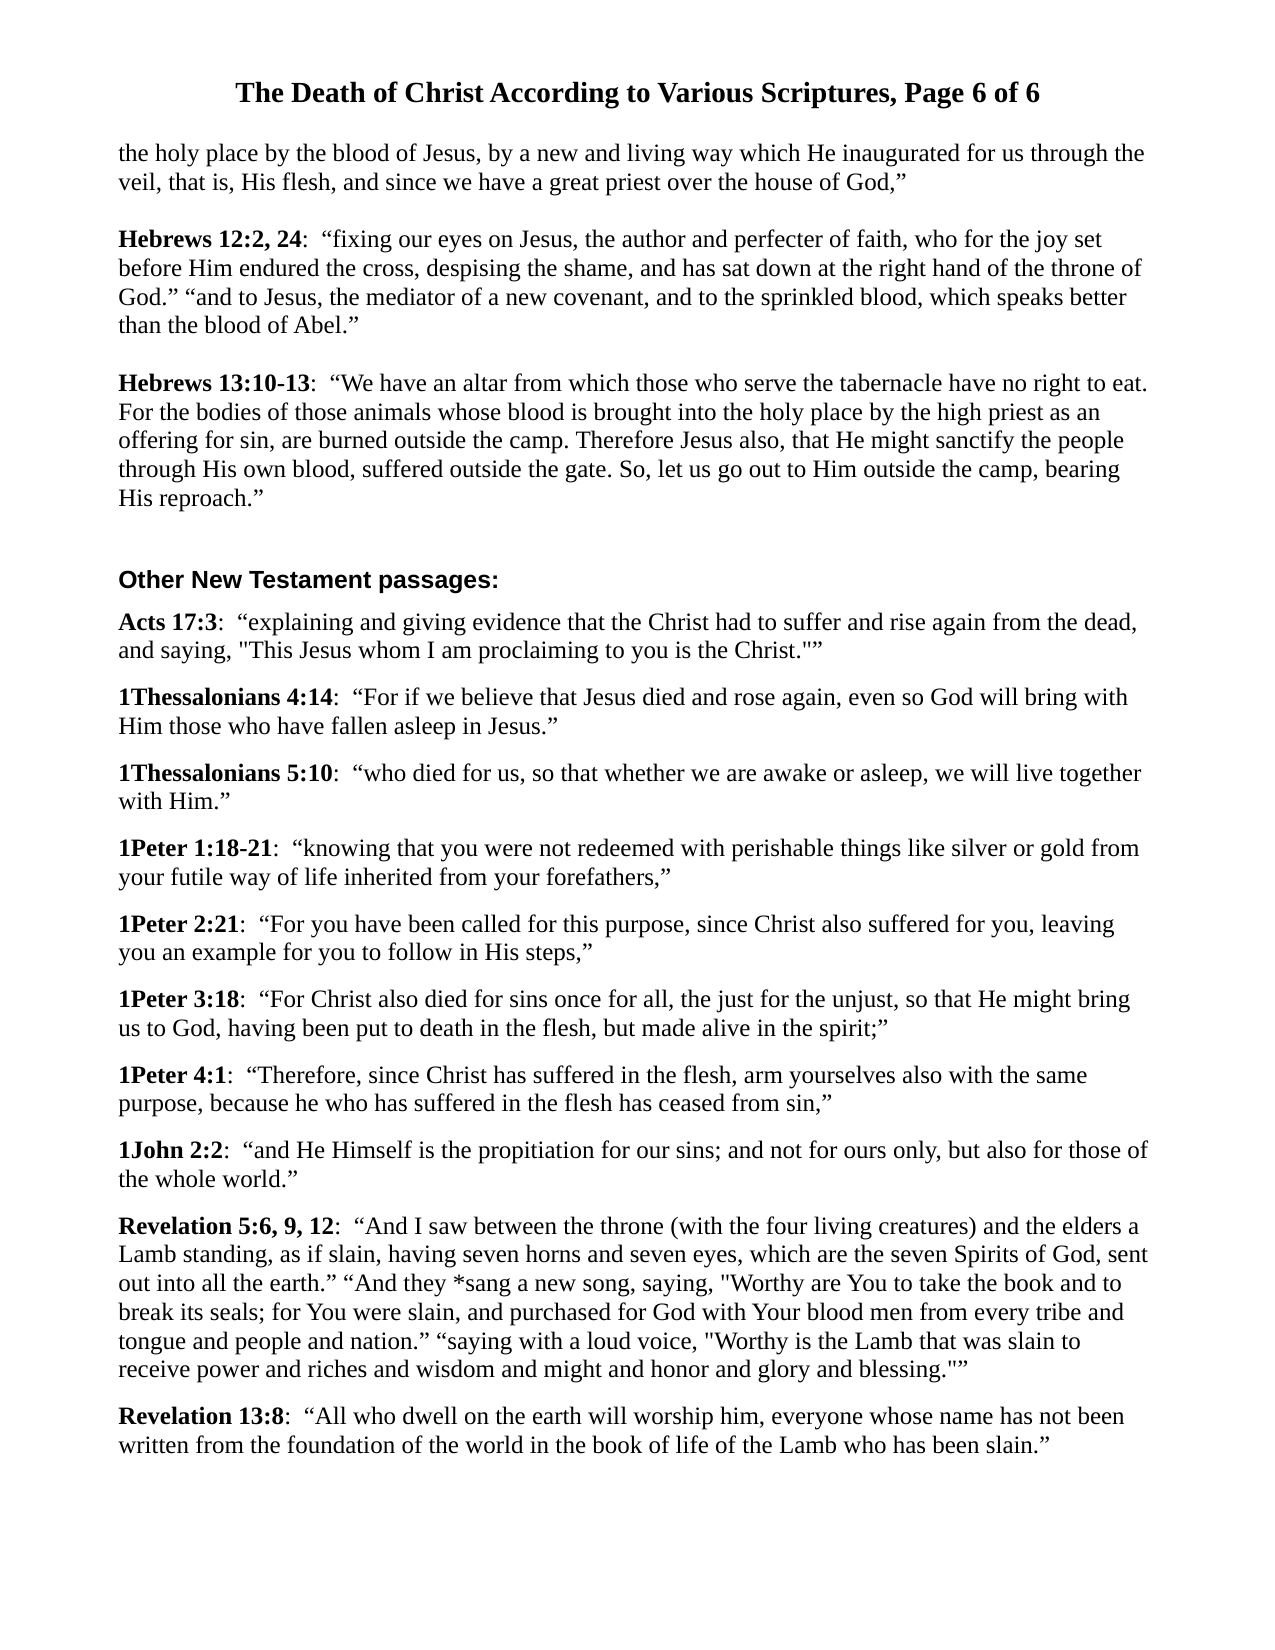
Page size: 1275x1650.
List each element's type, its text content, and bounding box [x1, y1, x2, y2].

text 1Thessalonians 5:10: “who died for us, so that whether we are awake or asleep, we will live together with Him.” [118, 758, 1157, 815]
text Acts 17:3: “explaining and giving evidence that the Christ had to suffer and rise again from the dead, and saying, "This Jesus whom I am proclaiming to you is the Christ."” [118, 607, 1157, 664]
subtitle Other New Testament passages: [118, 566, 1157, 594]
text Hebrews 12:2, 24: “fixing our eyes on Jesus, the author and perfecter of faith, who for the joy set before Him endured the cross, despising the shame, and has sat down at the right hand of the throne of God.” “and to Jesus, the mediator of a new covenant, and to the sprinkled blood, which speaks better than the blood of Abel.” [118, 224, 1157, 339]
text 1Peter 3:18: “For Christ also died for sins once for all, the just for the unjust, so that He might bring us to God, having been put to death in the flesh, but made alive in the spirit;” [118, 984, 1157, 1042]
text 1Peter 1:18-21: “knowing that you were not redeemed with perishable things like silver or gold from your futile way of life inherited from your forefathers,” [118, 833, 1157, 891]
text 1John 2:2: “and He Himself is the propitiation for our sins; and not for ours only, but also for those of the whole world.” [118, 1135, 1157, 1193]
text Revelation 5:6, 9, 12: “And I saw between the throne (with the four living creatures) and the elders a Lamb standing, as if slain, having seven horns and seven eyes, which are the seven Spirits of God, sent out into all the earth.” “And they *sang a new song, saying, "Worthy are You to take the book and to break its seals; for You were slain, and purchased for God with Your blood men from every tribe and tongue and people and nation.” “saying with a loud voice, "Worthy is the Lamb that was slain to receive power and riches and wisdom and might and honor and glory and blessing."” [118, 1211, 1157, 1383]
text 1Peter 2:21: “For you have been called for this purpose, since Christ also suffered for you, leaving you an example for you to follow in His steps,” [118, 909, 1157, 966]
text 1Peter 4:1: “Therefore, since Christ has suffered in the flesh, arm yourselves also with the same purpose, because he who has suffered in the flesh has ceased from sin,” [118, 1060, 1157, 1117]
text 1Thessalonians 4:14: “For if we believe that Jesus died and rose again, even so God will bring with Him those who have fallen asleep in Jesus.” [118, 682, 1157, 739]
text Hebrews 13:10-13: “We have an altar from which those who serve the tabernacle have no right to eat. For the bodies of those animals whose blood is brought into the holy place by the high priest as an offering for sin, are burned outside the camp. Therefore Jesus also, that He might sanctify the people through His own blood, suffered outside the gate. So, let us go out to Him outside the camp, bearing His reproach.” [118, 368, 1157, 512]
text the holy place by the blood of Jesus, by a new and living way which He inaugurated for us through the veil, that is, His flesh, and since we have a great priest over the house of God,” [118, 138, 1157, 196]
text Revelation 13:8: “All who dwell on the earth will worship him, everyone whose name has not been written from the foundation of the world in the book of life of the Lamb who has been slain.” [118, 1401, 1157, 1459]
